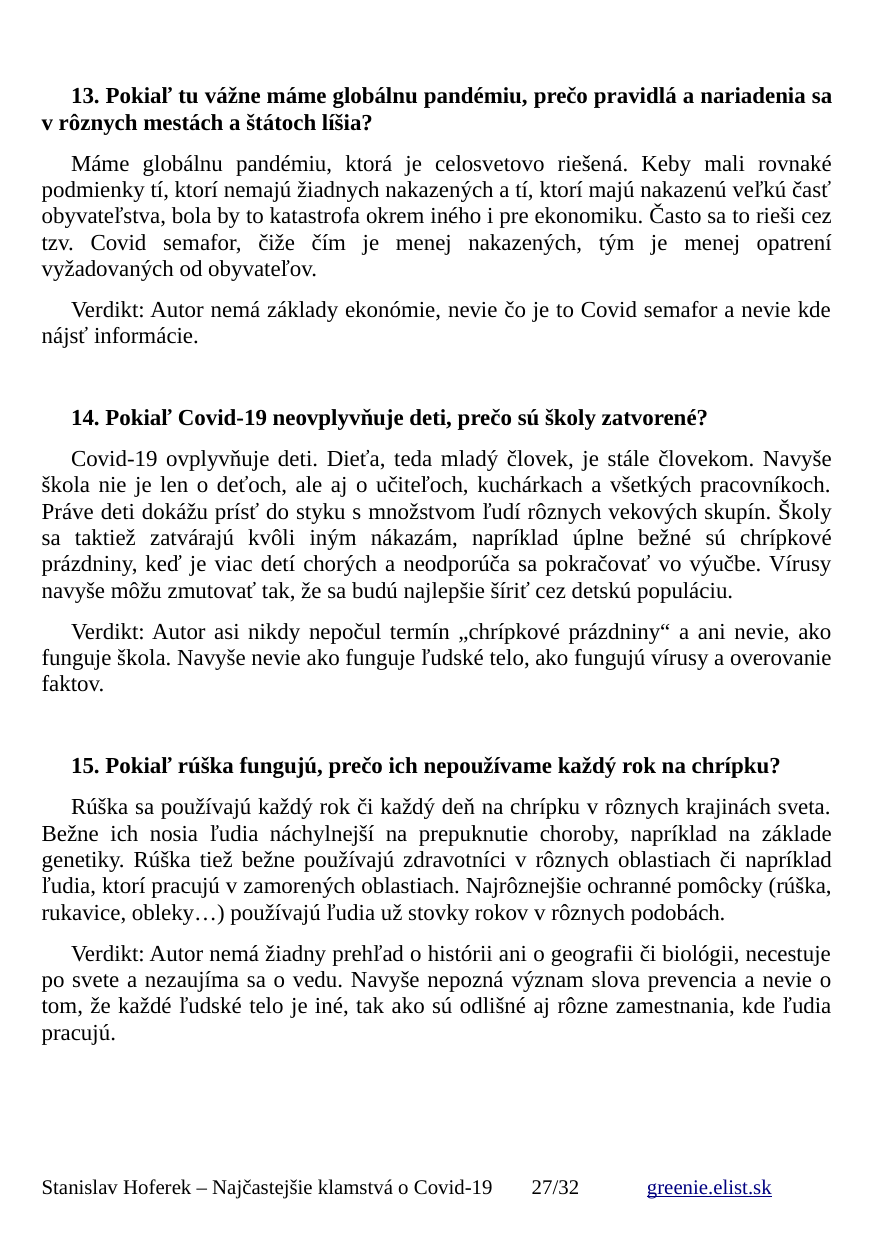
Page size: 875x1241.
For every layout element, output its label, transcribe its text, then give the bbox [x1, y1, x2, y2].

text Verdikt: Autor nemá základy ekonómie, nevie čo je to Covid semafor a nevie kde nájsť informácie. [41, 296, 833, 349]
text Covid-19 ovplyvňuje deti. Dieťa, teda mladý človek, je stále človekom. Navyše škola nie je len o deťoch, ale aj o učiteľoch, kuchárkach a všetkých pracovníkoch. Práve deti dokážu prísť do styku s množstvom ľudí rôznych vekových skupín. Školy sa taktiež zatvárajú kvôli iným nákazám, napríklad úplne bežné sú chrípkové prázdniny, keď je viac detí chorých a neodporúča sa pokračovať vo výučbe. Vírusy navyše môžu zmutovať tak, že sa budú najlepšie šíriť cez detskú populáciu. [41, 445, 833, 603]
text 15. Pokiaľ rúška fungujú, prečo ich nepoužívame každý rok na chrípku? [41, 752, 833, 779]
text Verdikt: Autor nemá žiadny prehľad o histórii ani o geografii či biológii, necestuje po svete a nezaujíma sa o vedu. Navyše nepozná význam slova prevencia a nevie o tom, že každé ľudské telo je iné, tak ako sú odlišné aj rôzne zamestnania, kde ľudia pracujú. [41, 940, 833, 1045]
text 13. Pokiaľ tu vážne máme globálnu pandémiu, prečo pravidlá a nariadenia sa v rôznych mestách a štátoch líšia? [41, 82, 833, 135]
text Verdikt: Autor asi nikdy nepočul termín „chrípkové prázdniny“ a ani nevie, ako funguje škola. Navyše nevie ako funguje ľudské telo, ako fungujú vírusy a overovanie faktov. [41, 618, 833, 697]
text 14. Pokiaľ Covid-19 neovplyvňuje deti, prečo sú školy zatvorené? [41, 404, 833, 431]
text Rúška sa používajú každý rok či každý deň na chrípku v rôznych krajinách sveta. Bežne ich nosia ľudia náchylnejší na prepuknutie choroby, napríklad na základe genetiky. Rúška tiež bežne používajú zdravotníci v rôznych oblastiach či napríklad ľudia, ktorí pracujú v zamorených oblastiach. Najrôznejšie ochranné pomôcky (rúška, rukavice, obleky…) používajú ľudia už stovky rokov v rôznych podobách. [41, 793, 833, 925]
text Máme globálnu pandémiu, ktorá je celosvetovo riešená. Keby mali rovnaké podmienky tí, ktorí nemajú žiadnych nakazených a tí, ktorí majú nakazenú veľkú časť obyvateľstva, bola by to katastrofa okrem iného i pre ekonomiku. Často sa to rieši cez tzv. Covid semafor, čiže čím je menej nakazených, tým je menej opatrení vyžadovaných od obyvateľov. [41, 149, 833, 281]
